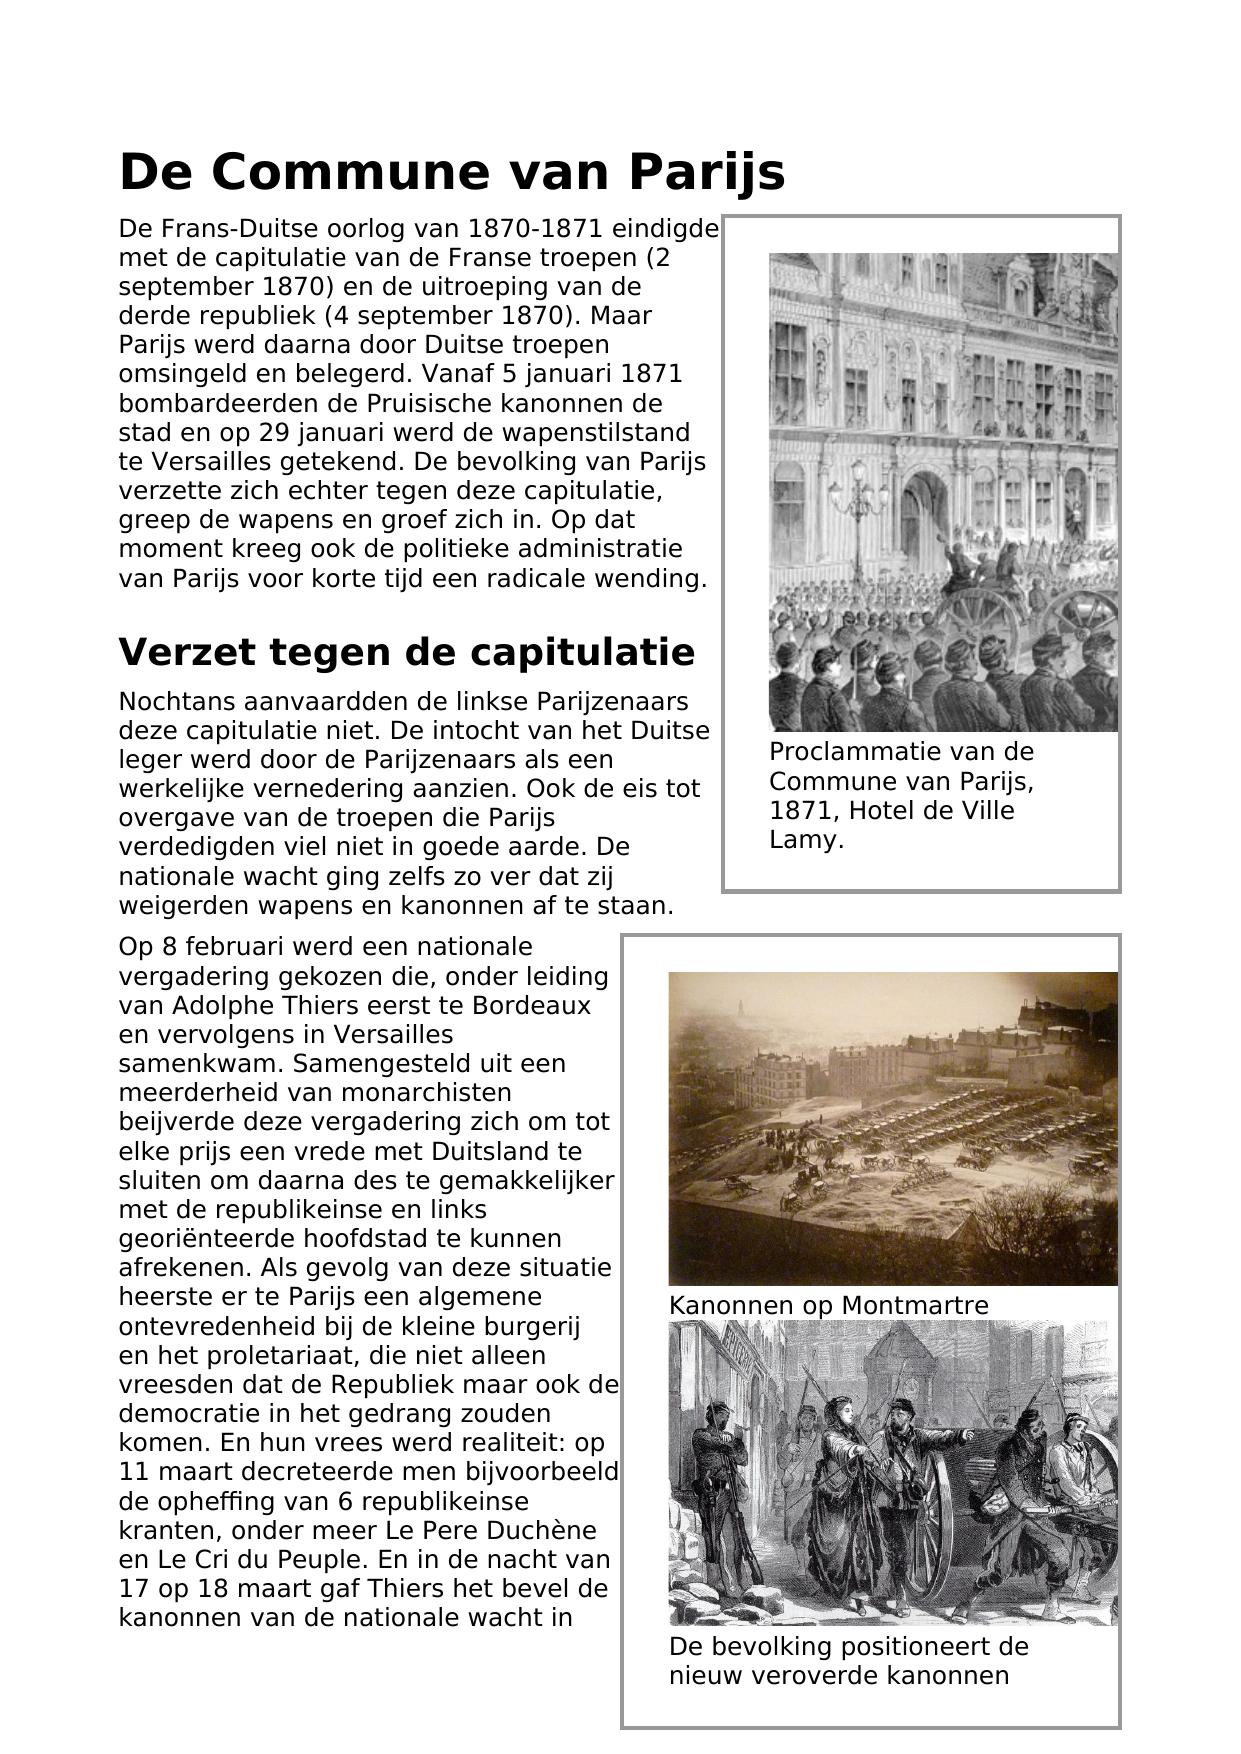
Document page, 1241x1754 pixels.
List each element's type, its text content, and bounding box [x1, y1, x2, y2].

text Nochtans aanvaardden de linkse Parijzenaars deze capitulatie niet. De intocht van het Duitse leger werd door de Parijzenaars als een werkelijke vernedering aanzien. Ook de eis tot overgave van de troepen die Parijs verdedigden viel niet in goede aarde. De nationale wacht ging zelfs zo ver dat zij weigerden wapens en kanonnen af te staan. [118, 687, 1122, 920]
text De Frans-Duitse oorlog van 1870-1871 eindigde met de capitulatie van de Franse troepen (2 september 1870) en de uitroeping van de derde republiek (4 september 1870). Maar Parijs werd daarna door Duitse troepen omsingeld en belegerd. Vanaf 5 januari 1871 bombardeerden de Pruisische kanonnen de stad en op 29 januari werd de wapenstilstand te Versailles getekend. De bevolking van Parijs verzette zich echter tegen deze capitulatie, greep de wapens en groef zich in. Op dat moment kreeg ook de politieke administratie van Parijs voor korte tijd een radicale wending. [118, 214, 721, 593]
subtitle Verzet tegen de capitulatie [118, 631, 721, 674]
table_header Proclammatie van de Commune van Parijs, 1871, Hotel de Ville Lamy. [734, 218, 1118, 889]
picture [668, 1320, 1118, 1626]
table_header Kanonnen op Montmartre De bevolking positioneert de nieuw veroverde kanonnen [633, 937, 1118, 1726]
subtitle De Commune van Parijs [118, 143, 1122, 201]
text Op 8 februari werd een nationale vergadering gekozen die, onder leiding van Adolphe Thiers eerst te Bordeaux en vervolgens in Versailles samenkwam. Samengesteld uit een meerderheid van monarchisten beijverde deze vergadering zich om tot elke prijs een vrede met Duitsland te sluiten om daarna des te gemakkelijker met de republikeinse en links georiënteerde hoofdstad te kunnen afrekenen. Als gevolg van deze situatie heerste er te Parijs een algemene ontevredenheid bij de kleine burgerij en het proletariaat, die niet alleen vreesden dat de Republiek maar ook de democratie in het gedrang zouden komen. En hun vrees werd realiteit: op 11 maart decreteerde men bijvoorbeeld de opheffing van 6 republikeinse kranten, onder meer Le Pere Duchène en Le Cri du Peuple. En in de nacht van 17 op 18 maart gaf Thiers het bevel de kanonnen van de nationale wacht in [118, 932, 1121, 1632]
picture [668, 972, 1118, 1286]
picture [768, 253, 1118, 732]
